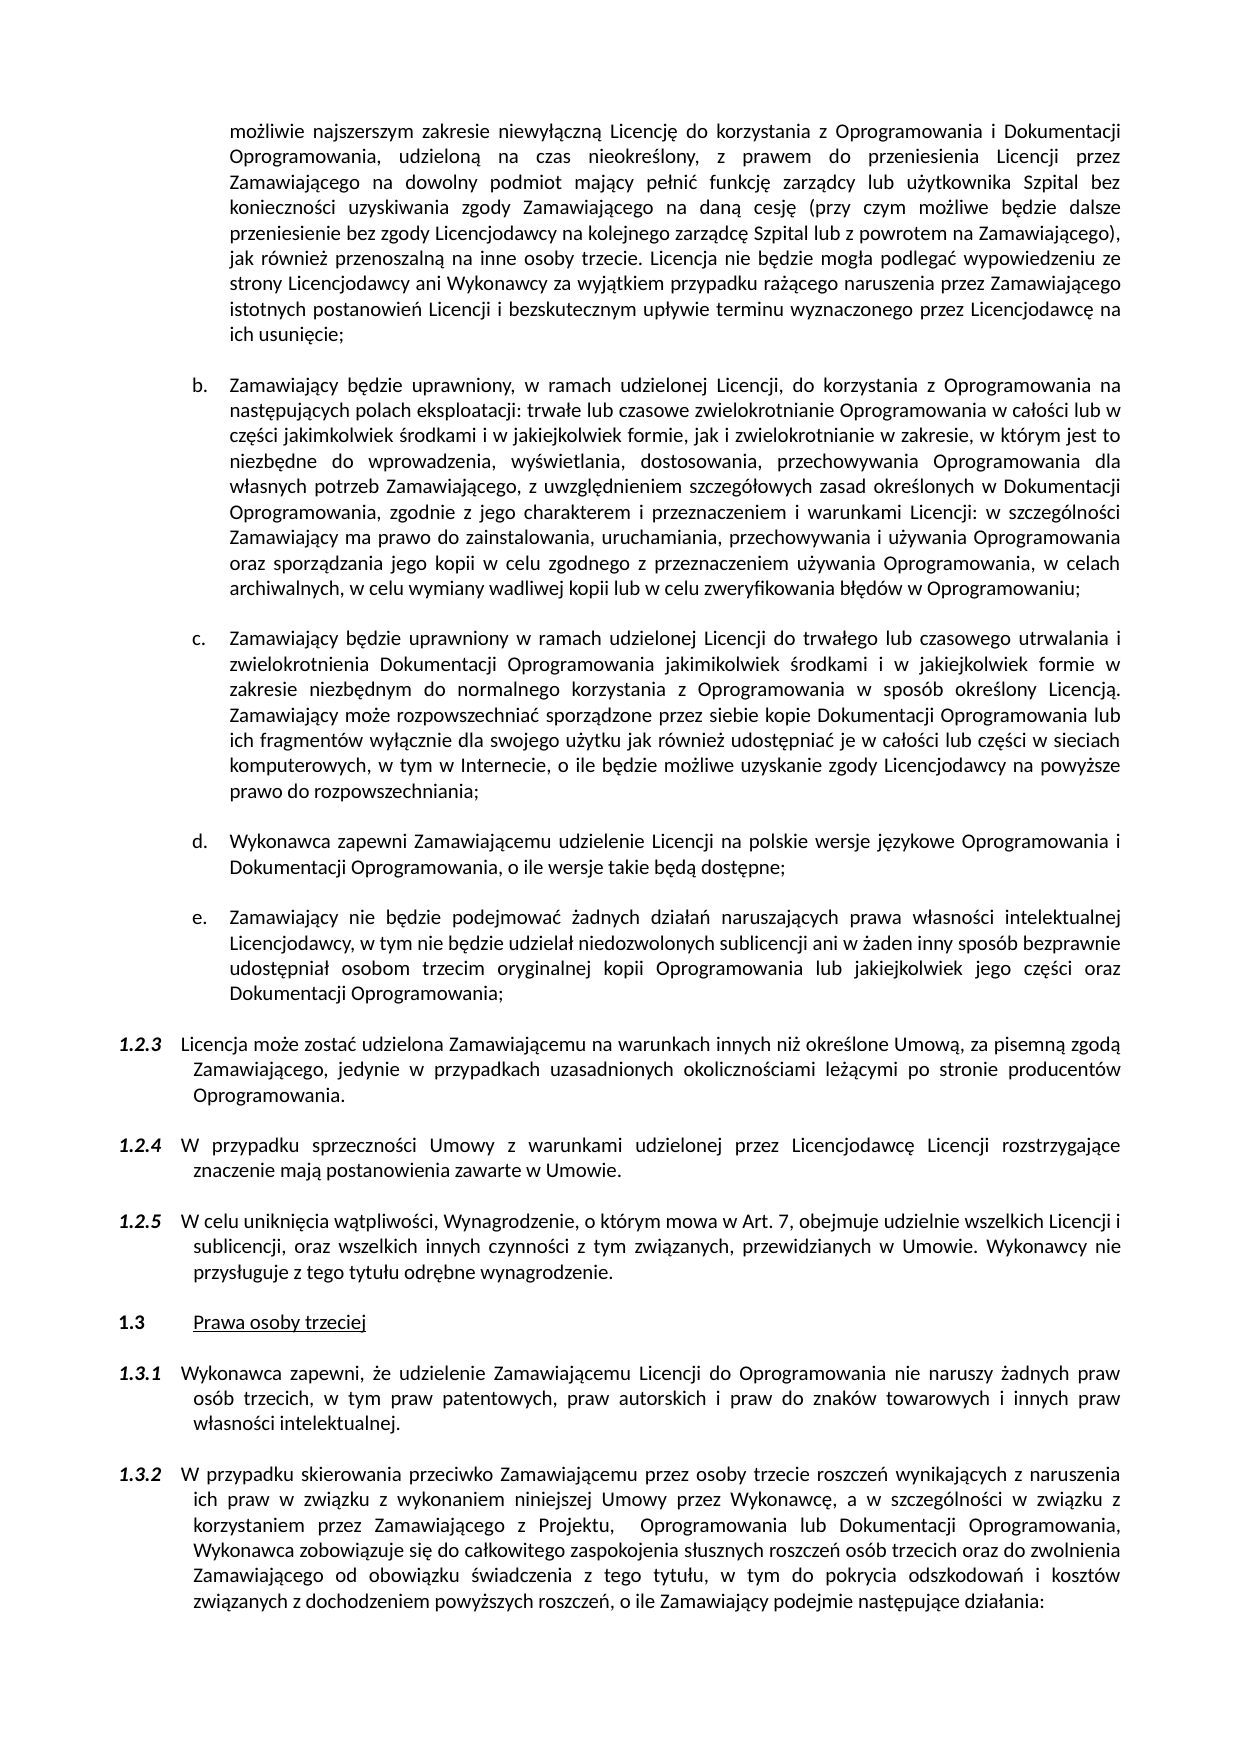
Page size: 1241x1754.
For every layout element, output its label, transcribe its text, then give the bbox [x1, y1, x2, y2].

list Licencja może zostać udzielona Zamawiającemu na warunkach innych niż określone Umową, za pisemną zgodą Zamawiającego, jedynie w przypadkach uzasadnionych okolicznościami leżącymi po stronie producentów Oprogramowania. [118, 1031, 1122, 1107]
list W przypadku sprzeczności Umowy z warunkami udzielonej przez Licencjodawcę Licencji rozstrzygające znaczenie mają postanowienia zawarte w Umowie. [118, 1132, 1122, 1183]
list Zamawiający nie będzie podejmować żadnych działań naruszających prawa własności intelektualnej Licencjodawcy, w tym nie będzie udzielał niedozwolonych sublicencji ani w żaden inny sposób bezprawnie udostępniał osobom trzecim oryginalnej kopii Oprogramowania lub jakiejkolwiek jego części oraz Dokumentacji Oprogramowania; [192, 904, 1122, 1006]
list Wykonawca zapewni, że udzielenie Zamawiającemu Licencji do Oprogramowania nie naruszy żadnych praw osób trzecich, w tym praw patentowych, praw autorskich i praw do znaków towarowych i innych praw własności intelektualnej. [118, 1360, 1122, 1436]
list Prawa osoby trzeciej [118, 1309, 1122, 1335]
list Zamawiający będzie uprawniony, w ramach udzielonej Licencji, do korzystania z Oprogramowania na następujących polach eksploatacji: trwałe lub czasowe zwielokrotnianie Oprogramowania w całości lub w części jakimkolwiek środkami i w jakiejkolwiek formie, jak i zwielokrotnianie w zakresie, w którym jest to niezbędne do wprowadzenia, wyświetlania, dostosowania, przechowywania Oprogramowania dla własnych potrzeb Zamawiającego, z uwzględnieniem szczegółowych zasad określonych w Dokumentacji Oprogramowania, zgodnie z jego charakterem i przeznaczeniem i warunkami Licencji: w szczególności Zamawiający ma prawo do zainstalowania, uruchamiania, przechowywania i używania Oprogramowania oraz sporządzania jego kopii w celu zgodnego z przeznaczeniem używania Oprogramowania, w celach archiwalnych, w celu wymiany wadliwej kopii lub w celu zweryfikowania błędów w Oprogramowaniu; [192, 372, 1122, 601]
list Zamawiający będzie uprawniony w ramach udzielonej Licencji do trwałego lub czasowego utrwalania i zwielokrotnienia Dokumentacji Oprogramowania jakimikolwiek środkami i w jakiejkolwiek formie w zakresie niezbędnym do normalnego korzystania z Oprogramowania w sposób określony Licencją. Zamawiający może rozpowszechniać sporządzone przez siebie kopie Dokumentacji Oprogramowania lub ich fragmentów wyłącznie dla swojego użytku jak również udostępniać je w całości lub części w sieciach komputerowych, w tym w Internecie, o ile będzie możliwe uzyskanie zgody Licencjodawcy na powyższe prawo do rozpowszechniania; [192, 626, 1122, 803]
list Wykonawca zapewni Zamawiającemu udzielenie Licencji na polskie wersje językowe Oprogramowania i Dokumentacji Oprogramowania, o ile wersje takie będą dostępne; [192, 828, 1122, 879]
list W przypadku skierowania przeciwko Zamawiającemu przez osoby trzecie roszczeń wynikających z naruszenia ich praw w związku z wykonaniem niniejszej Umowy przez Wykonawcę, a w szczególności w związku z korzystaniem przez Zamawiającego z Projektu, Oprogramowania lub Dokumentacji Oprogramowania, Wykonawca zobowiązuje się do całkowitego zaspokojenia słusznych roszczeń osób trzecich oraz do zwolnienia Zamawiającego od obowiązku świadczenia z tego tytułu, w tym do pokrycia odszkodowań i kosztów związanych z dochodzeniem powyższych roszczeń, o ile Zamawiający podejmie następujące działania: [118, 1461, 1122, 1613]
list możliwie najszerszym zakresie niewyłączną Licencję do korzystania z Oprogramowania i Dokumentacji Oprogramowania, udzieloną na czas nieokreślony, z prawem do przeniesienia Licencji przez Zamawiającego na dowolny podmiot mający pełnić funkcję zarządcy lub użytkownika Szpital bez konieczności uzyskiwania zgody Zamawiającego na daną cesję (przy czym możliwe będzie dalsze przeniesienie bez zgody Licencjodawcy na kolejnego zarządcę Szpital lub z powrotem na Zamawiającego), jak również przenoszalną na inne osoby trzecie. Licencja nie będzie mogła podlegać wypowiedzeniu ze strony Licencjodawcy ani Wykonawcy za wyjątkiem przypadku rażącego naruszenia przez Zamawiającego istotnych postanowień Licencji i bezskutecznym upływie terminu wyznaczonego przez Licencjodawcę na ich usunięcie; [192, 118, 1122, 347]
list W celu uniknięcia wątpliwości, Wynagrodzenie, o którym mowa w Art. 7, obejmuje udzielnie wszelkich Licencji i sublicencji, oraz wszelkich innych czynności z tym związanych, przewidzianych w Umowie. Wykonawcy nie przysługuje z tego tytułu odrębne wynagrodzenie. [118, 1208, 1122, 1284]
